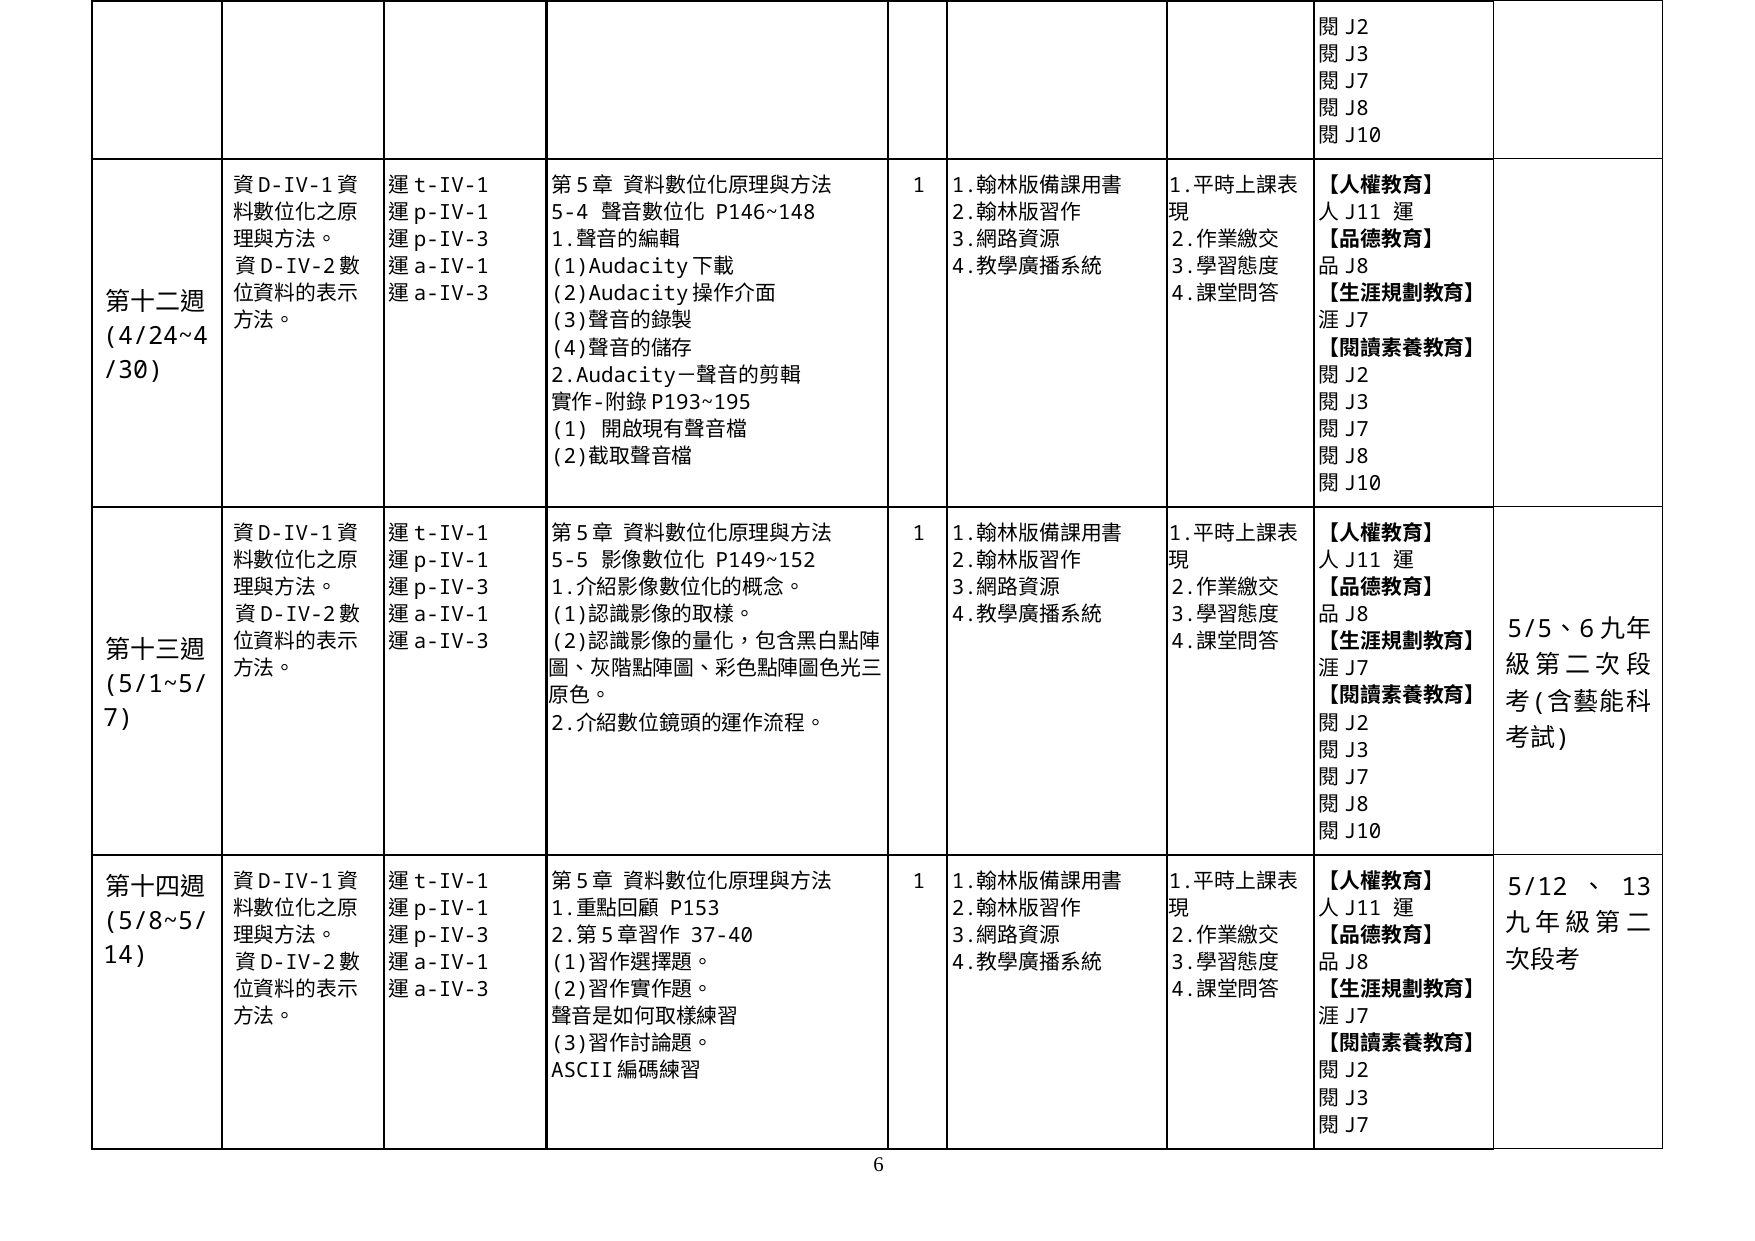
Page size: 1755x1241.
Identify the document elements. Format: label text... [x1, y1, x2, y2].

table_cell 運t-IV-1 運p-IV-1 運p-IV-3 運a-IV-1 運a-IV-3 [385, 856, 545, 1148]
table_cell 1.翰林版備課用書 2.翰林版習作 3.網路資源 4.教學廣播系統 [948, 508, 1166, 854]
table_cell 第5章 資料數位化原理與方法 5-5 影像數位化 P149~152 1.介紹影像數位化的概念。 (1)認識影像的取樣。 (2)認識影像的量化，包含黑白點陣圖、灰階點陣圖、彩色點陣圖色光三原色。 2.介紹數位鏡頭的運作流程。 [548, 508, 887, 854]
table_cell 1.平時上課表現 2.作業繳交 3.學習態度 4.課堂問答 [1168, 160, 1313, 506]
table_cell 1.翰林版備課用書 2.翰林版習作 3.網路資源 4.教學廣播系統 [948, 160, 1166, 506]
table_cell [548, 2, 887, 158]
table_cell 【人權教育】 人J11 運 【品德教育】 品J8 【生涯規劃教育】 涯J7 【閱讀素養教育】 閱J2 閱J3 閱J7 [1315, 856, 1493, 1148]
table_cell [889, 2, 946, 158]
table_cell 【人權教育】 人J11 運 【品德教育】 品J8 【生涯規劃教育】 涯J7 【閱讀素養教育】 閱J2 閱J3 閱J7 閱J8 閱J10 [1315, 508, 1493, 854]
table_cell 1 [889, 508, 946, 854]
table_cell 1.平時上課表現 2.作業繳交 3.學習態度 4.課堂問答 [1168, 508, 1313, 854]
table_cell [948, 2, 1166, 158]
table_cell 1.平時上課表現 2.作業繳交 3.學習態度 4.課堂問答 [1168, 856, 1313, 1148]
table_cell [93, 2, 221, 158]
table_cell 第5章 資料數位化原理與方法 5-4 聲音數位化 P146~148 1.聲音的編輯 (1)Audacity下載 (2)Audacity操作介面 (3)聲音的錄製 (4)聲音的儲存 2.Audacity－聲音的剪輯 實作-附錄P193~195 (1) 開啟現有聲音檔 (2)截取聲音檔 [548, 160, 887, 506]
table_cell [1168, 2, 1313, 158]
table_cell 第5章 資料數位化原理與方法 1.重點回顧 P153 2.第5章習作 37-40 (1)習作選擇題。 (2)習作實作題。 聲音是如何取樣練習 (3)習作討論題。 ASCII編碼練習 [548, 856, 887, 1148]
table_cell 第十四週(5/8~5/14) [93, 856, 221, 1148]
table_cell 資D-IV-1資料數位化之原理與方法。 資D-IV-2數位資料的表示方法。 [223, 856, 383, 1148]
table_cell [1494, 1, 1662, 158]
table_cell 運t-IV-1 運p-IV-1 運p-IV-3 運a-IV-1 運a-IV-3 [385, 160, 545, 506]
table_cell 運t-IV-1 運p-IV-1 運p-IV-3 運a-IV-1 運a-IV-3 [385, 508, 545, 854]
table_cell 1 [889, 160, 946, 506]
table_cell [385, 2, 545, 158]
table_cell 第十二週(4/24~4/30) [93, 160, 221, 506]
table_cell [1494, 159, 1662, 506]
table_cell 1.翰林版備課用書 2.翰林版習作 3.網路資源 4.教學廣播系統 [948, 856, 1166, 1148]
table_cell 第十三週(5/1~5/7) [93, 508, 221, 854]
table_cell 閱J2 閱J3 閱J7 閱J8 閱J10 [1315, 2, 1493, 158]
table_cell 資D-IV-1資料數位化之原理與方法。 資D-IV-2數位資料的表示方法。 [223, 508, 383, 854]
table_cell 資D-IV-1資料數位化之原理與方法。 資D-IV-2數位資料的表示方法。 [223, 160, 383, 506]
table_cell [223, 2, 383, 158]
table_cell 【人權教育】 人J11 運 【品德教育】 品J8 【生涯規劃教育】 涯J7 【閱讀素養教育】 閱J2 閱J3 閱J7 閱J8 閱J10 [1315, 160, 1493, 506]
table_cell 5/5、6九年級第二次段考(含藝能科考試) [1494, 507, 1662, 854]
table_cell 1 [889, 856, 946, 1148]
table_cell 5/12、13九年級第二次段考 [1494, 855, 1662, 1148]
